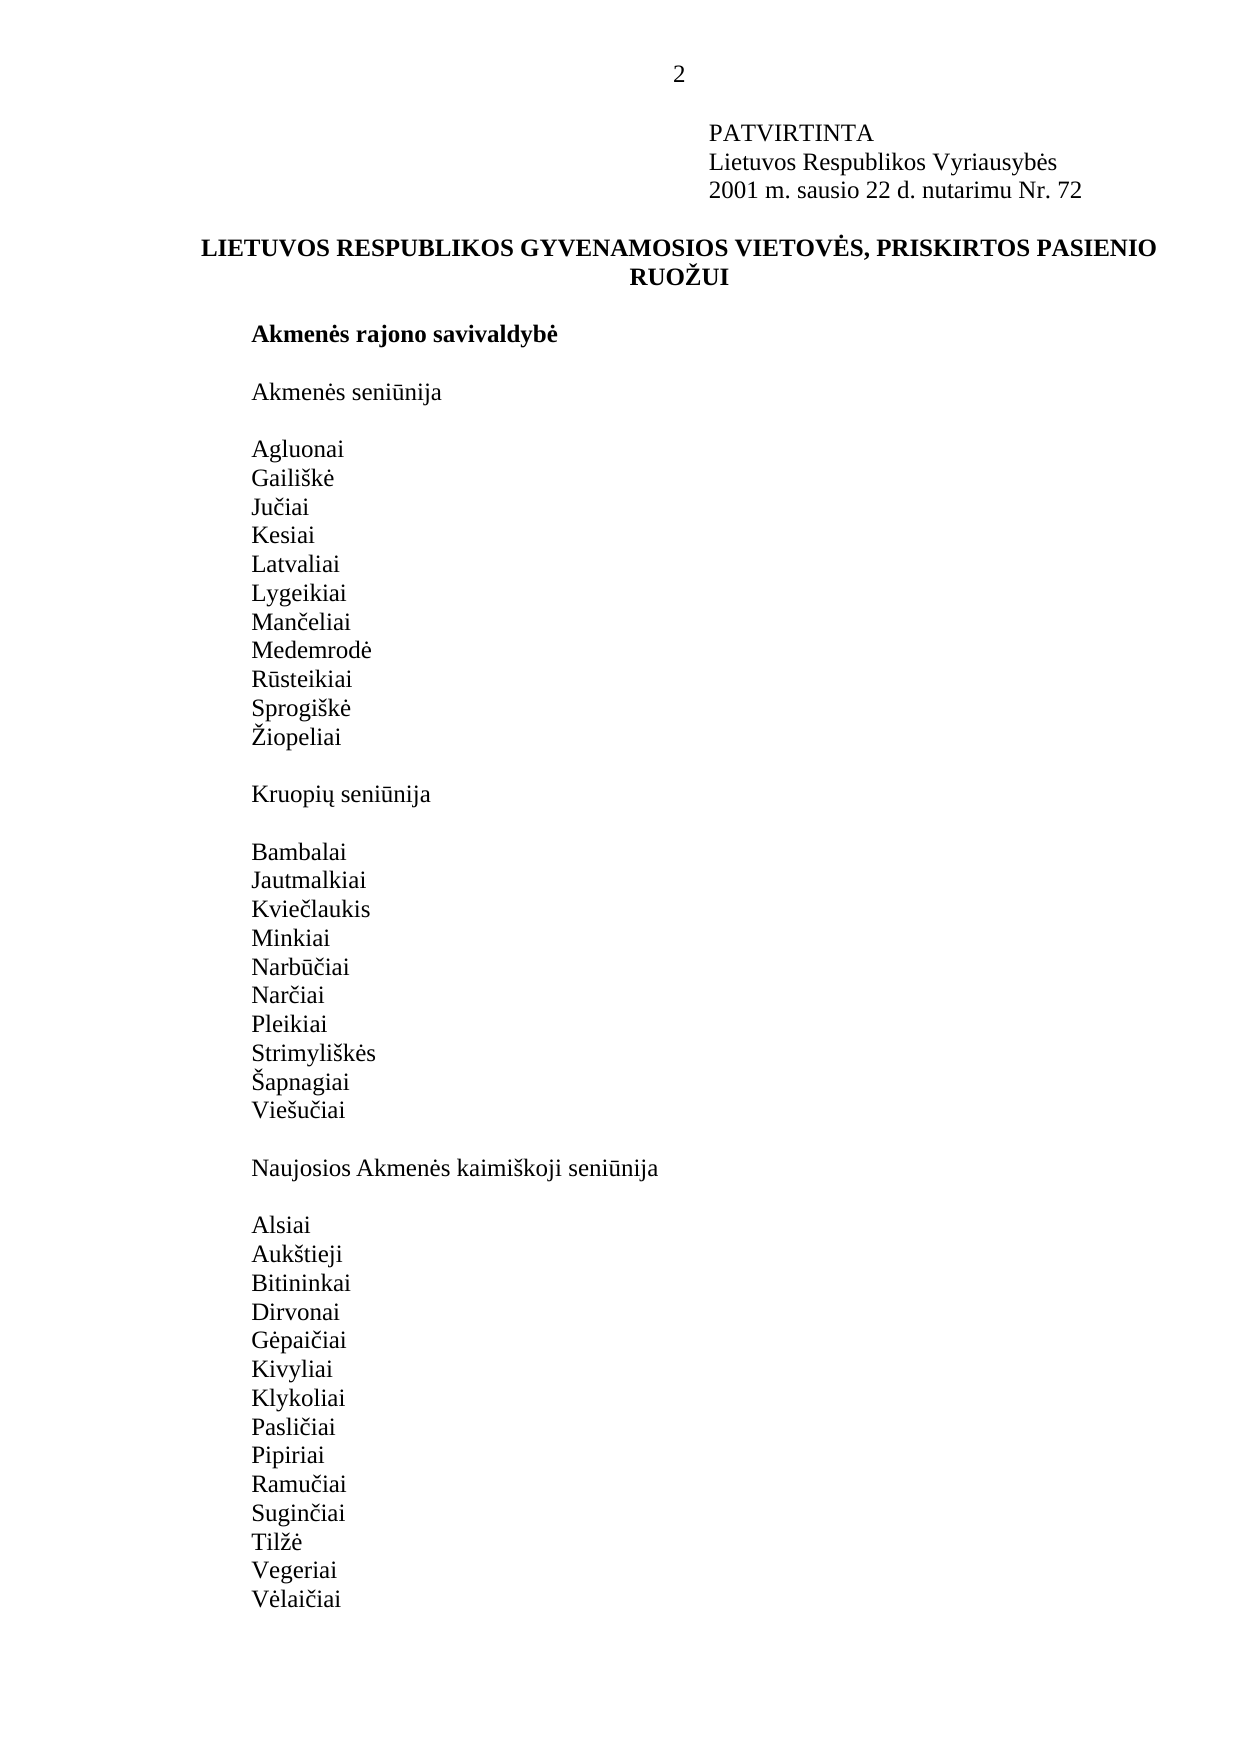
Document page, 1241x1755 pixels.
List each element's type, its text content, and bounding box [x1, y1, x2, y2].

text Minkiai [177, 923, 1181, 952]
text Šapnagiai [177, 1067, 1181, 1096]
text Rūsteikiai [177, 664, 1181, 693]
text Strimyliškės [177, 1038, 1181, 1067]
text Kivyliai [177, 1354, 1181, 1383]
text Tilžė [177, 1527, 1181, 1556]
text Kesiai [177, 521, 1181, 549]
text Narčiai [177, 981, 1181, 1009]
text Aukštieji [177, 1239, 1181, 1268]
text Dirvonai [177, 1297, 1181, 1326]
text Gėpaičiai [177, 1326, 1181, 1354]
text Akmenės rajono savivaldybė [177, 319, 1181, 348]
text Ramučiai [177, 1469, 1181, 1498]
text Alsiai [177, 1211, 1181, 1239]
text Gailiškė [177, 463, 1181, 492]
text Suginčiai [177, 1498, 1181, 1527]
text Naujosios Akmenės kaimiškoji seniūnija [177, 1153, 1181, 1182]
text Vėlaičiai [177, 1584, 1181, 1613]
text 2001 m. sausio 22 d. nutarimu Nr. 72 [177, 176, 1181, 204]
text Pipiriai [177, 1441, 1181, 1469]
text Jučiai [177, 492, 1181, 521]
text Narbūčiai [177, 952, 1181, 981]
text Viešučiai [177, 1096, 1181, 1124]
text Žiopeliai [177, 722, 1181, 751]
text Agluonai [177, 434, 1181, 463]
text Klykoliai [177, 1383, 1181, 1412]
text Pleikiai [177, 1009, 1181, 1038]
text Mančeliai [177, 607, 1181, 636]
text Kruopių seniūnija [177, 779, 1181, 808]
text Lietuvos Respublikos gyvenamosios vietovės, priskirtos pasienio ruožui [177, 233, 1181, 291]
text Medemrodė [177, 636, 1181, 664]
text Vegeriai [177, 1556, 1181, 1584]
text Kviečlaukis [177, 894, 1181, 923]
text Jautmalkiai [177, 866, 1181, 894]
text Pasličiai [177, 1412, 1181, 1441]
text Sprogiškė [177, 693, 1181, 722]
text Lietuvos Respublikos Vyriausybės [177, 147, 1181, 176]
text Akmenės seniūnija [177, 377, 1181, 406]
text Patvirtinta [177, 118, 1181, 147]
text Bitininkai [177, 1268, 1181, 1297]
text Lygeikiai [177, 578, 1181, 607]
text Bambalai [177, 837, 1181, 866]
text Latvaliai [177, 549, 1181, 578]
